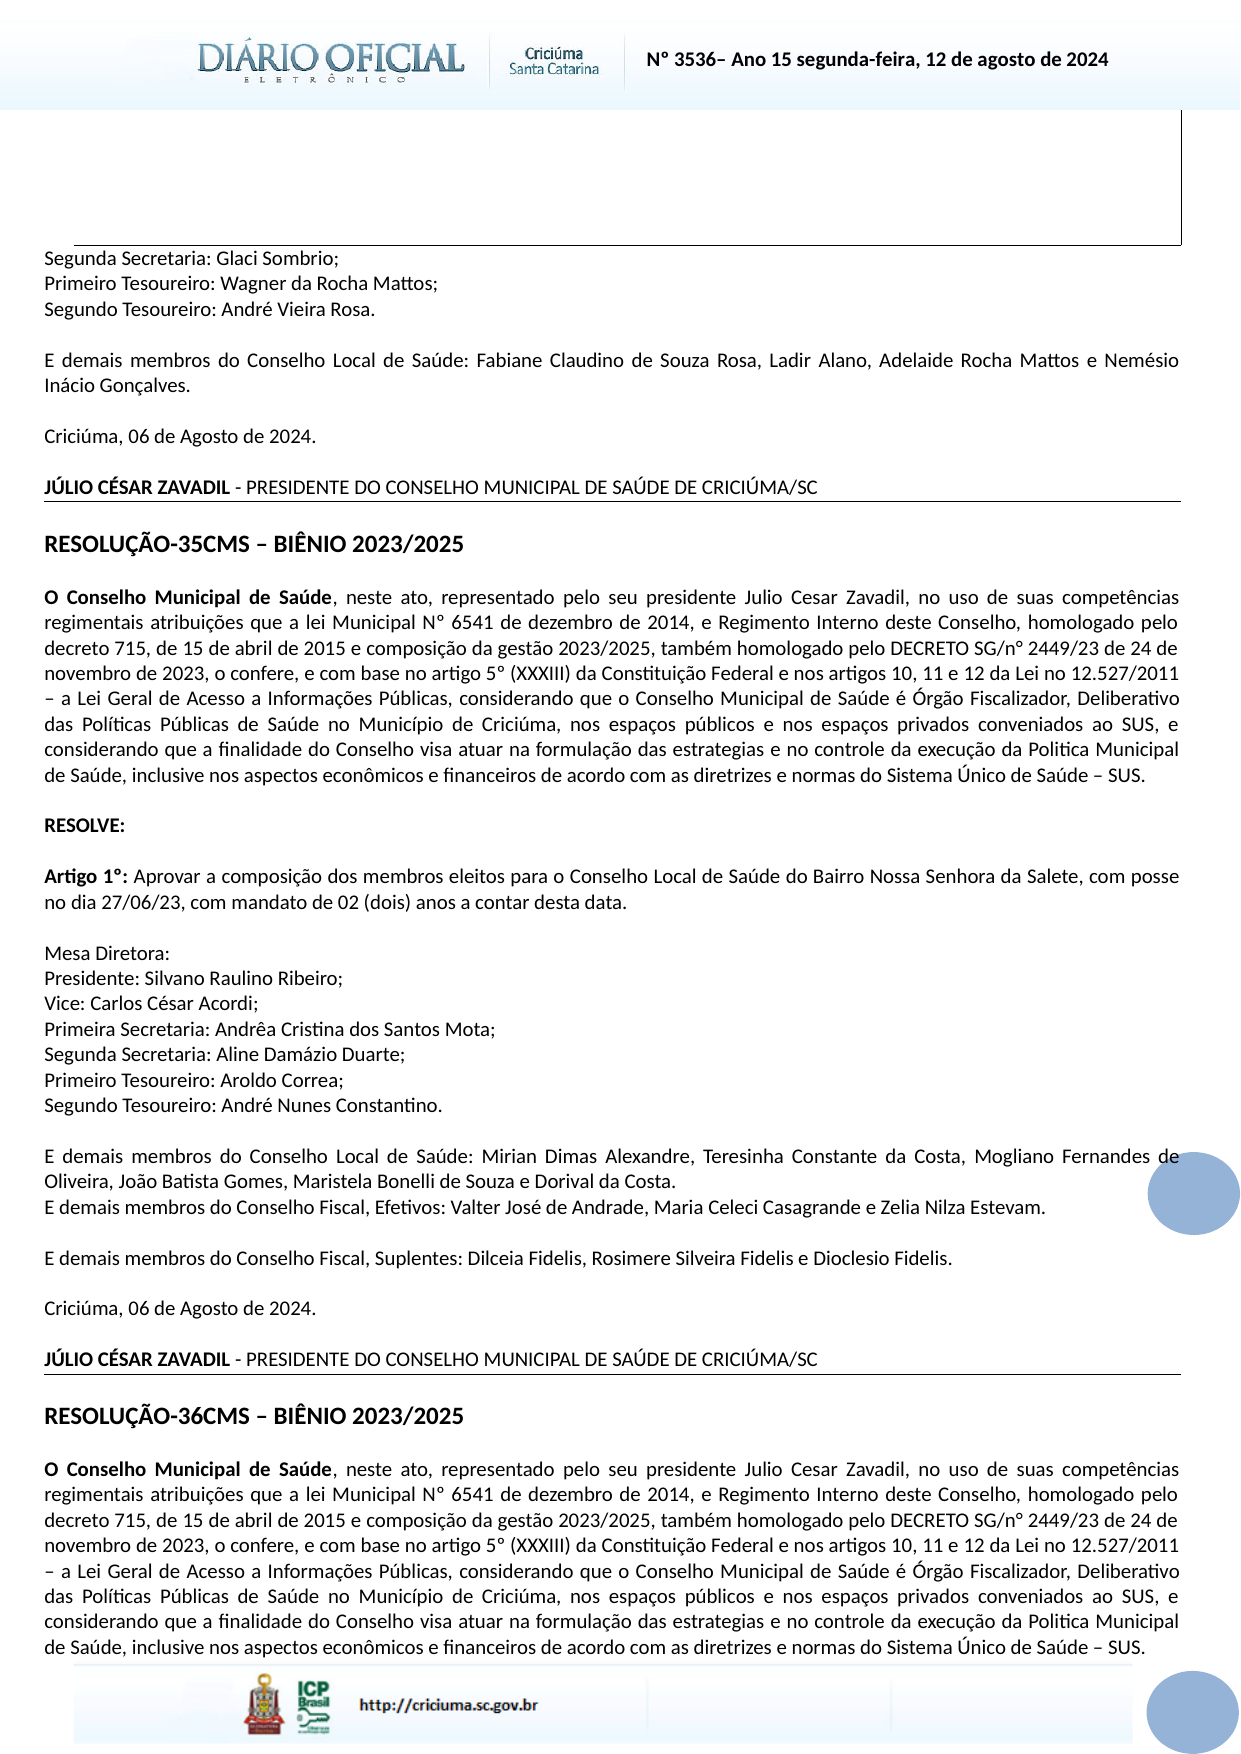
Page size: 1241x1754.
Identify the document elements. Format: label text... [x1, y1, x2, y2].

text Primeira Secretaria: Andrêa Cristina dos Santos Mota; [44, 1016, 1181, 1041]
text Segundo Tesoureiro: André Vieira Rosa. [44, 296, 1181, 321]
text Artigo 1º: Aprovar a composição dos membros eleitos para o Conselho Local de Saúde do Bairro Nossa Senhora da Salete, com posse no dia 27/06/23, com mandato de 02 (dois) anos a contar desta data. [44, 863, 1181, 914]
text Vice: Carlos César Acordi; [44, 991, 1181, 1016]
text RESOLUÇÃO-36CMS – BIÊNIO 2023/2025 [44, 1400, 1181, 1431]
text Segundo Tesoureiro: André Nunes Constantino. [44, 1092, 1181, 1118]
text Segunda Secretaria: Aline Damázio Duarte; [44, 1041, 1181, 1067]
text Criciúma, 06 de Agosto de 2024. [44, 1296, 1181, 1321]
text Segunda Secretaria: Glaci Sombrio; [44, 245, 1181, 271]
text Primeiro Tesoureiro: Aroldo Correa; [44, 1067, 1181, 1092]
text JÚLIO CÉSAR ZAVADIL - PRESIDENTE DO CONSELHO MUNICIPAL DE SAÚDE DE CRICIÚMA/SC [44, 1346, 1181, 1374]
text E demais membros do Conselho Fiscal, Efetivos: Valter José de Andrade, Maria Celeci Casagrande e Zelia Nilza Estevam. [44, 1194, 1156, 1219]
text O Conselho Municipal de Saúde, neste ato, representado pelo seu presidente Julio Cesar Zavadil, no uso de suas competências regimentais atribuições que a lei Municipal Nº 6541 de dezembro de 2014, e Regimento Interno deste Conselho, homologado pelo decreto 715, de 15 de abril de 2015 e composição da gestão 2023/2025, também homologado pelo DECRETO SG/n° 2449/23 de 24 de novembro de 2023, o confere, e com base no artigo 5º (XXXIII) da Constituição Federal e nos artigos 10, 11 e 12 da Lei no 12.527/2011 – a Lei Geral de Acesso a Informações Públicas, considerando que o Conselho Municipal de Saúde é Órgão Fiscalizador, Deliberativo das Políticas Públicas de Saúde no Município de Criciúma, nos espaços públicos e nos espaços privados conveniados ao SUS, e considerando que a finalidade do Conselho visa atuar na formulação das estrategias e no controle da execução da Politica Municipal de Saúde, inclusive nos aspectos econômicos e financeiros de acordo com as diretrizes e normas do Sistema Único de Saúde – SUS. [44, 1456, 1181, 1659]
text O Conselho Municipal de Saúde, neste ato, representado pelo seu presidente Julio Cesar Zavadil, no uso de suas competências regimentais atribuições que a lei Municipal Nº 6541 de dezembro de 2014, e Regimento Interno deste Conselho, homologado pelo decreto 715, de 15 de abril de 2015 e composição da gestão 2023/2025, também homologado pelo DECRETO SG/n° 2449/23 de 24 de novembro de 2023, o confere, e com base no artigo 5º (XXXIII) da Constituição Federal e nos artigos 10, 11 e 12 da Lei no 12.527/2011 – a Lei Geral de Acesso a Informações Públicas, considerando que o Conselho Municipal de Saúde é Órgão Fiscalizador, Deliberativo das Políticas Públicas de Saúde no Município de Criciúma, nos espaços públicos e nos espaços privados conveniados ao SUS, e considerando que a finalidade do Conselho visa atuar na formulação das estrategias e no controle da execução da Politica Municipal de Saúde, inclusive nos aspectos econômicos e financeiros de acordo com as diretrizes e normas do Sistema Único de Saúde – SUS. [44, 584, 1181, 787]
text E demais membros do Conselho Local de Saúde: Fabiane Claudino de Souza Rosa, Ladir Alano, Adelaide Rocha Mattos e Nemésio Inácio Gonçalves. [44, 347, 1181, 398]
text RESOLVE: [44, 813, 1181, 838]
text E demais membros do Conselho Fiscal, Suplentes: Dilceia Fidelis, Rosimere Silveira Fidelis e Dioclesio Fidelis. [44, 1245, 1181, 1270]
text Primeiro Tesoureiro: Wagner da Rocha Mattos; [44, 271, 1181, 296]
text Mesa Diretora: [44, 940, 1181, 965]
text Criciúma, 06 de Agosto de 2024. [44, 423, 1181, 448]
text E demais membros do Conselho Local de Saúde: Mirian Dimas Alexandre, Teresinha Constante da Costa, Mogliano Fernandes de Oliveira, João Batista Gomes, Maristela Bonelli de Souza e Dorival da Costa. [44, 1143, 1181, 1194]
text JÚLIO CÉSAR ZAVADIL - PRESIDENTE DO CONSELHO MUNICIPAL DE SAÚDE DE CRICIÚMA/SC [44, 474, 1181, 501]
text RESOLUÇÃO-35CMS – BIÊNIO 2023/2025 [44, 528, 1181, 558]
text Presidente: Silvano Raulino Ribeiro; [44, 965, 1181, 991]
